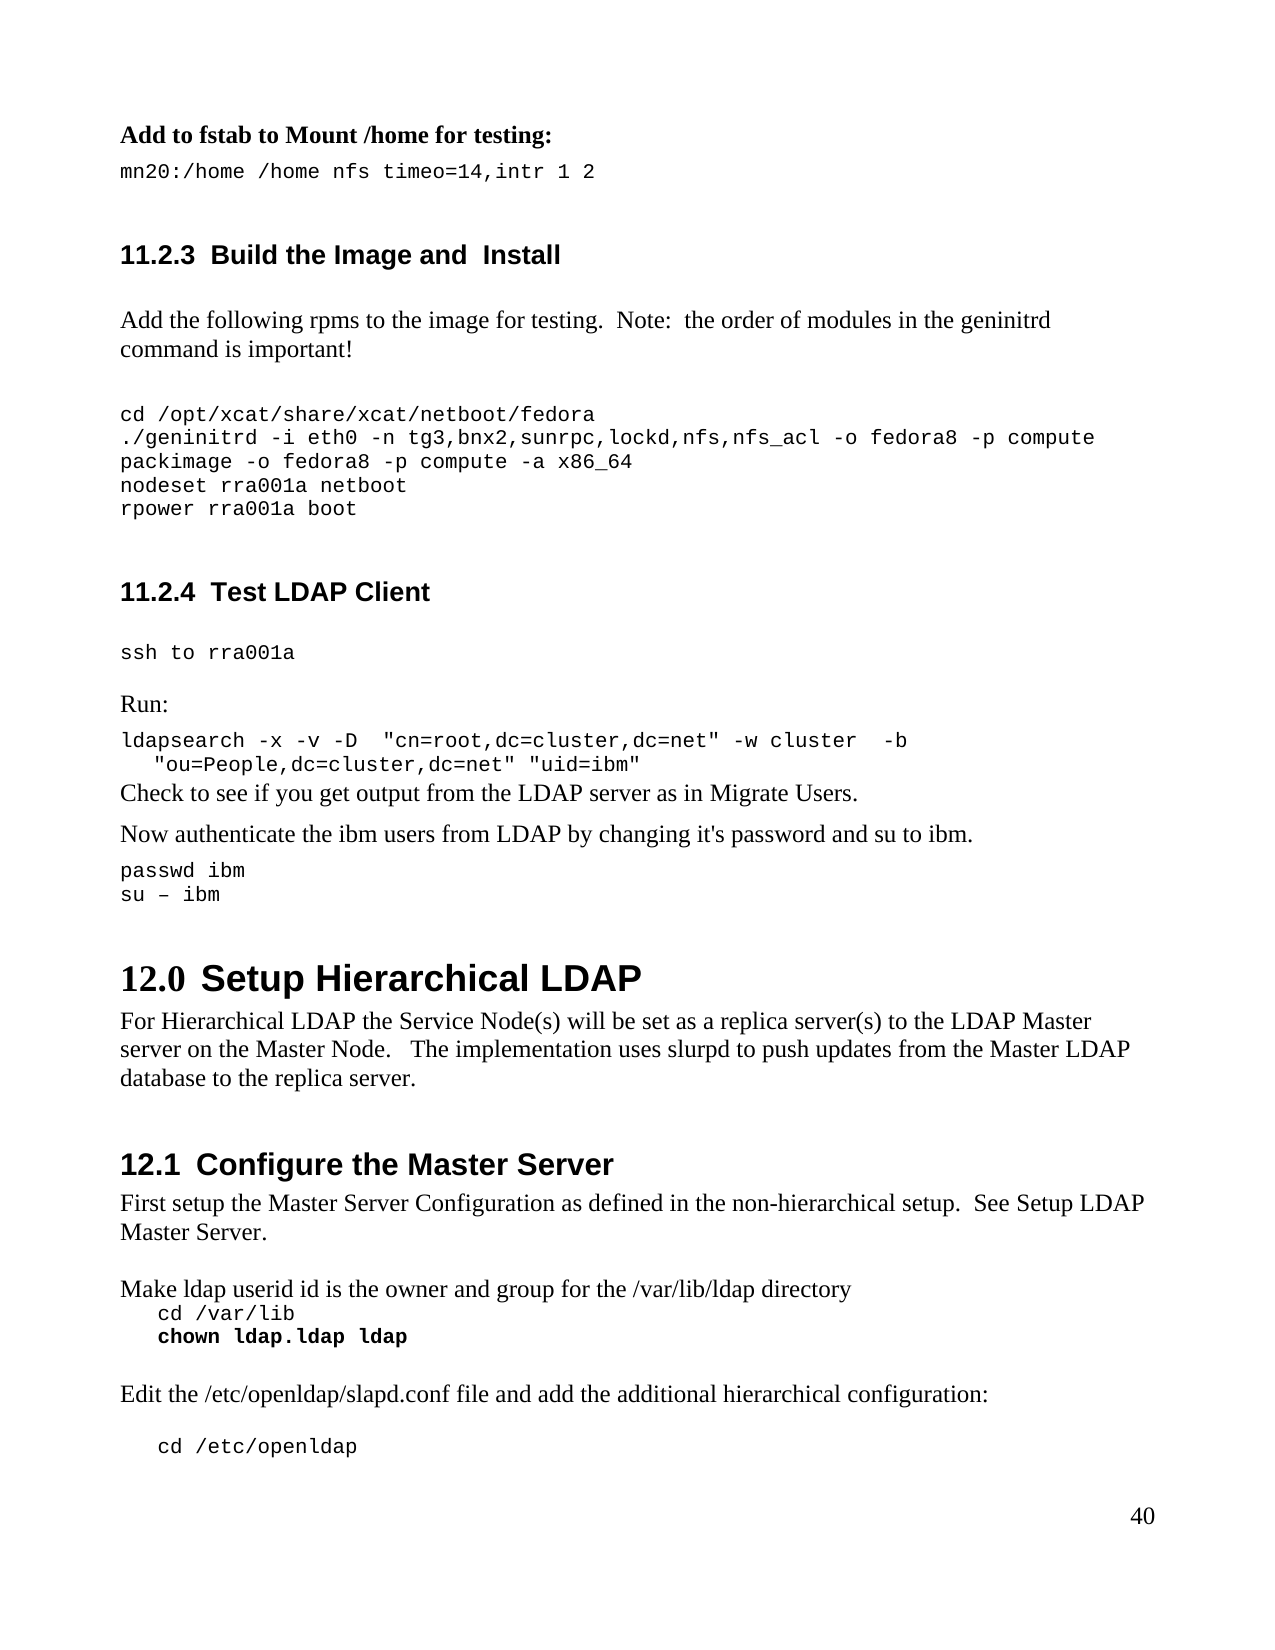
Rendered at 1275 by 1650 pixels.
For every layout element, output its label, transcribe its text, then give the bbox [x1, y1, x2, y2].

text First setup the Master Server Configuration as defined in the non-hierarchical setup. See Setup LDAP Master Server. [120, 1188, 1155, 1245]
text Edit the /etc/openldap/slapd.conf file and add the additional hierarchical configuration: [120, 1379, 1155, 1408]
subtitle Configure the Master Server [120, 1146, 1155, 1182]
subtitle Setup Hierarchical LDAP [120, 956, 1155, 999]
text mn20:/home /home nfs timeo=14,intr 1 2 [120, 161, 1155, 185]
text Add to fstab to Mount /home for testing: [120, 120, 1155, 149]
text rpower rra001a boot [120, 498, 1155, 522]
text ./geninitrd -i eth0 -n tg3,bnx2,sunrpc,lockd,nfs,nfs_acl -o fedora8 -p compute [120, 427, 1155, 451]
text cd /var/lib [157, 1303, 1155, 1327]
text For Hierarchical LDAP the Service Node(s) will be set as a replica server(s) to the LDAP Master server on the Master Node. The implementation uses slurpd to push updates from the Master LDAP database to the replica server. [120, 1006, 1155, 1092]
text su – ibm [120, 884, 1155, 907]
text ssh to rra001a [120, 642, 1155, 666]
text cd /opt/xcat/share/xcat/netboot/fedora [120, 404, 1155, 427]
text packimage -o fedora8 -p compute -a x86_64 [120, 451, 1155, 474]
text Check to see if you get output from the LDAP server as in Migrate Users. [120, 778, 1155, 806]
text Now authenticate the ibm users from LDAP by changing it's password and su to ibm. [120, 819, 1155, 848]
text cd /etc/openldap [157, 1436, 1155, 1460]
text Make ldap userid id is the owner and group for the /var/lib/ldap directory [120, 1274, 1155, 1303]
subtitle Build the Image and Install [120, 239, 1155, 270]
text Add the following rpms to the image for testing. Note: the order of modules in the geninitrd command is important! [120, 305, 1155, 362]
text nodeset rra001a netboot [120, 474, 1155, 498]
text passwd ibm [120, 860, 1155, 884]
text Run: [120, 689, 1155, 718]
text chown ldap.ldap ldap [157, 1327, 1155, 1350]
text ldapsearch -x -v -D "cn=root,dc=cluster,dc=net" -w cluster -b "ou=People,dc=cluster,dc=net" "uid=ibm" [120, 730, 1155, 778]
subtitle Test LDAP Client [120, 576, 1155, 607]
